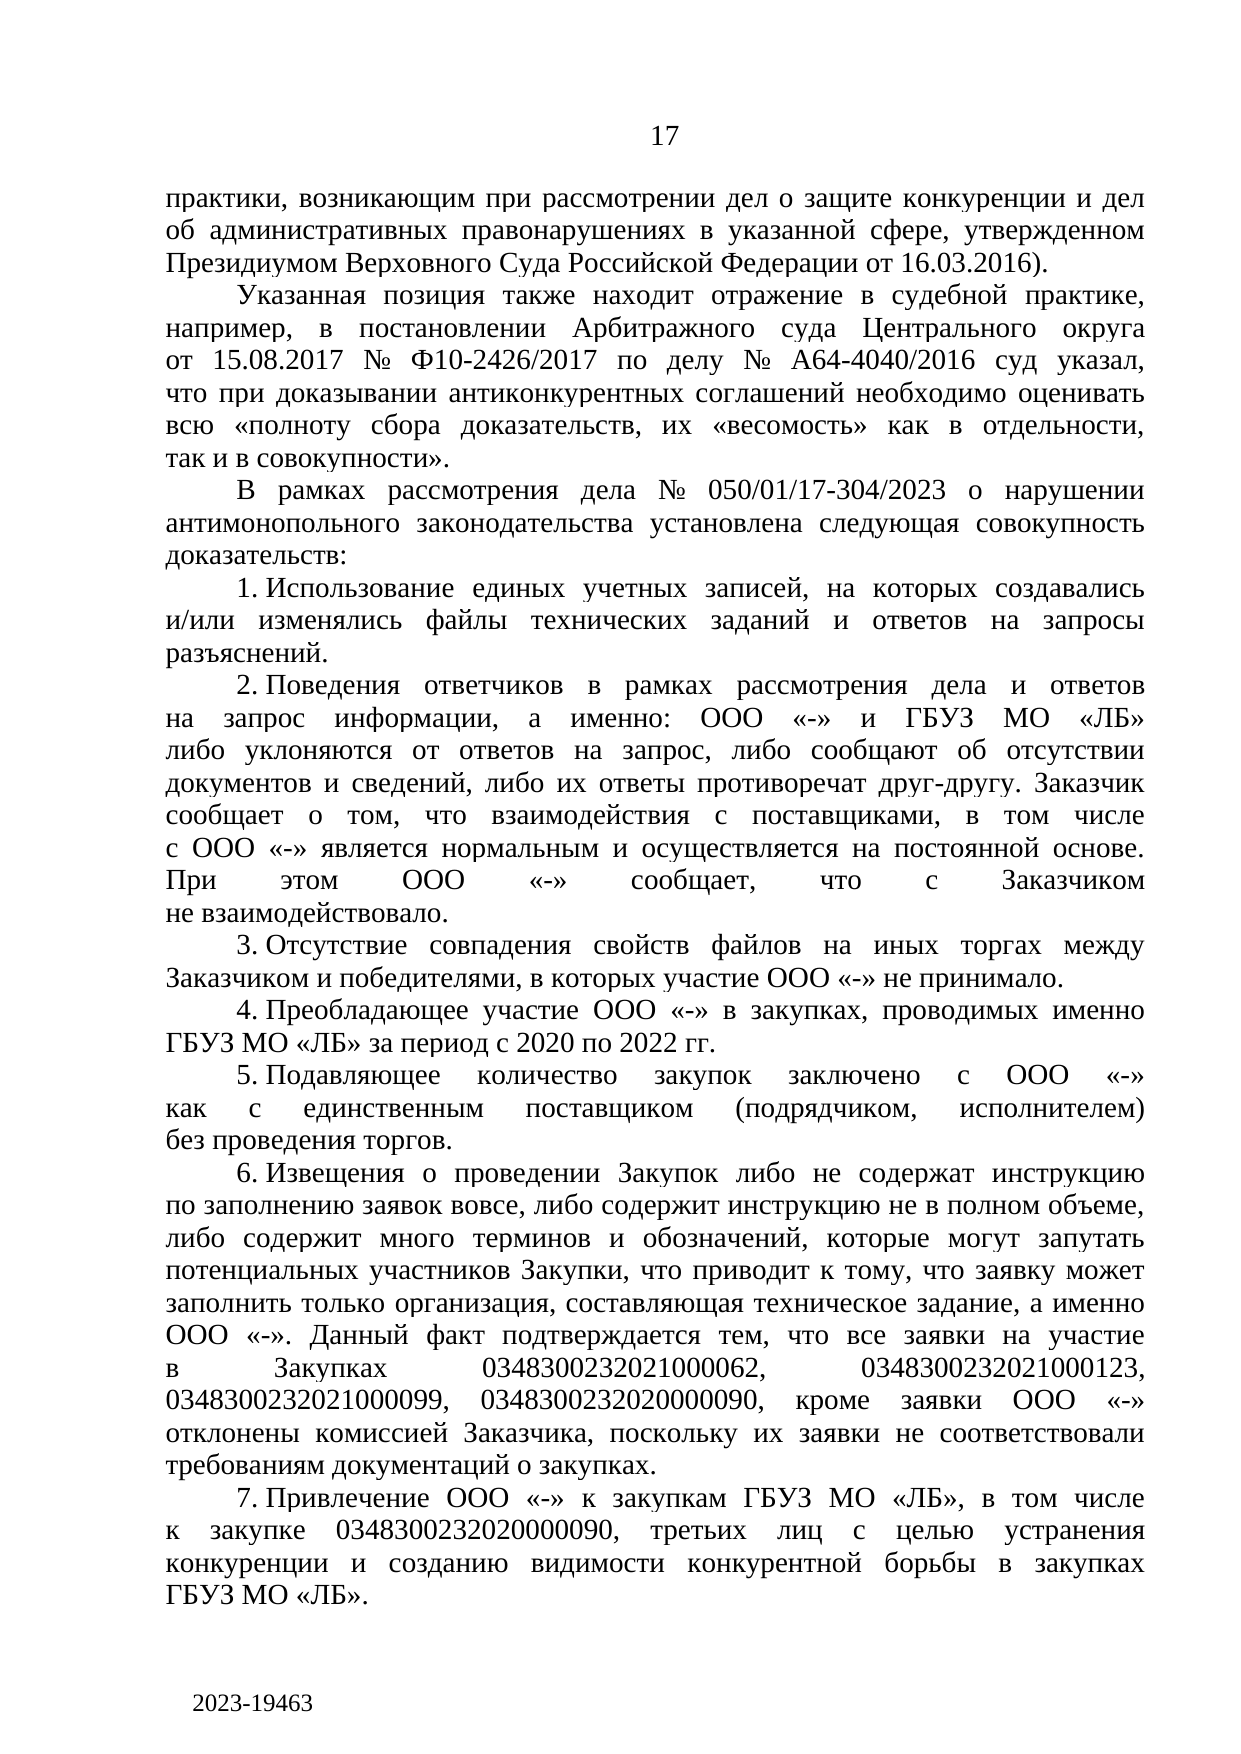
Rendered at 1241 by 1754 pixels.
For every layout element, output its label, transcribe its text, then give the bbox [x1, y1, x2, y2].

text В рамках рассмотрения дела № 050/01/17-304/2023 о нарушении антимонопольного законодательства установлена следующая совокупность доказательств: [165, 474, 1146, 571]
text практики, возникающим при рассмотрении дел о защите конкуренции и дел об административных правонарушениях в указанной сфере, утвержденном Президиумом Верховного Суда Российской Федерации от 16.03.2016). [165, 181, 1146, 279]
text 1. Использование единых учетных записей, на которых создавались и/или изменялись файлы технических заданий и ответов на запросы разъяснений. [165, 571, 1146, 669]
text 2. Поведения ответчиков в рамках рассмотрения дела и ответов на запрос информации, а именно: ООО «-» и ГБУЗ МО «ЛБ» либо уклоняются от ответов на запрос, либо сообщают об отсутствии документов и сведений, либо их ответы противоречат друг-другу. Заказчик сообщает о том, что взаимодействия с поставщиками, в том числе с ООО «-» является нормальным и осуществляется на постоянной основе. При этом ООО «-» сообщает, что с Заказчиком не взаимодействовало. [165, 669, 1146, 929]
text 3. Отсутствие совпадения свойств файлов на иных торгах между Заказчиком и победителями, в которых участие ООО «-» не принимало. [165, 929, 1146, 994]
text 7. Привлечение ООО «-» к закупкам ГБУЗ МО «ЛБ», в том числе к закупке 0348300232020000090, третьих лиц с целью устранения конкуренции и созданию видимости конкурентной борьбы в закупках ГБУЗ МО «ЛБ». [165, 1481, 1146, 1611]
text 4. Преобладающее участие ООО «-» в закупках, проводимых именно ГБУЗ МО «ЛБ» за период с 2020 по 2022 гг. [165, 994, 1146, 1059]
text 6. Извещения о проведении Закупок либо не содержат инструкцию по заполнению заявок вовсе, либо содержит инструкцию не в полном объеме, либо содержит много терминов и обозначений, которые могут запутать потенциальных участников Закупки, что приводит к тому, что заявку может заполнить только организация, составляющая техническое задание, а именно ООО «-». Данный факт подтверждается тем, что все заявки на участие в Закупках 0348300232021000062, 0348300232021000123, 0348300232021000099, 0348300232020000090, кроме заявки ООО «-» отклонены комиссией Заказчика, поскольку их заявки не соответствовали требованиям документаций о закупках. [165, 1156, 1146, 1481]
text Указанная позиция также находит отражение в судебной практике, например, в постановлении Арбитражного суда Центрального округа от 15.08.2017 № Ф10-2426/2017 по делу № А64-4040/2016 суд указал, что при доказывании антиконкурентных соглашений необходимо оценивать всю «полноту сбора доказательств, их «весомость» как в отдельности, так и в совокупности». [165, 279, 1146, 474]
text 5. Подавляющее количество закупок заключено с ООО «-» как с единственным поставщиком (подрядчиком, исполнителем) без проведения торгов. [165, 1059, 1146, 1156]
